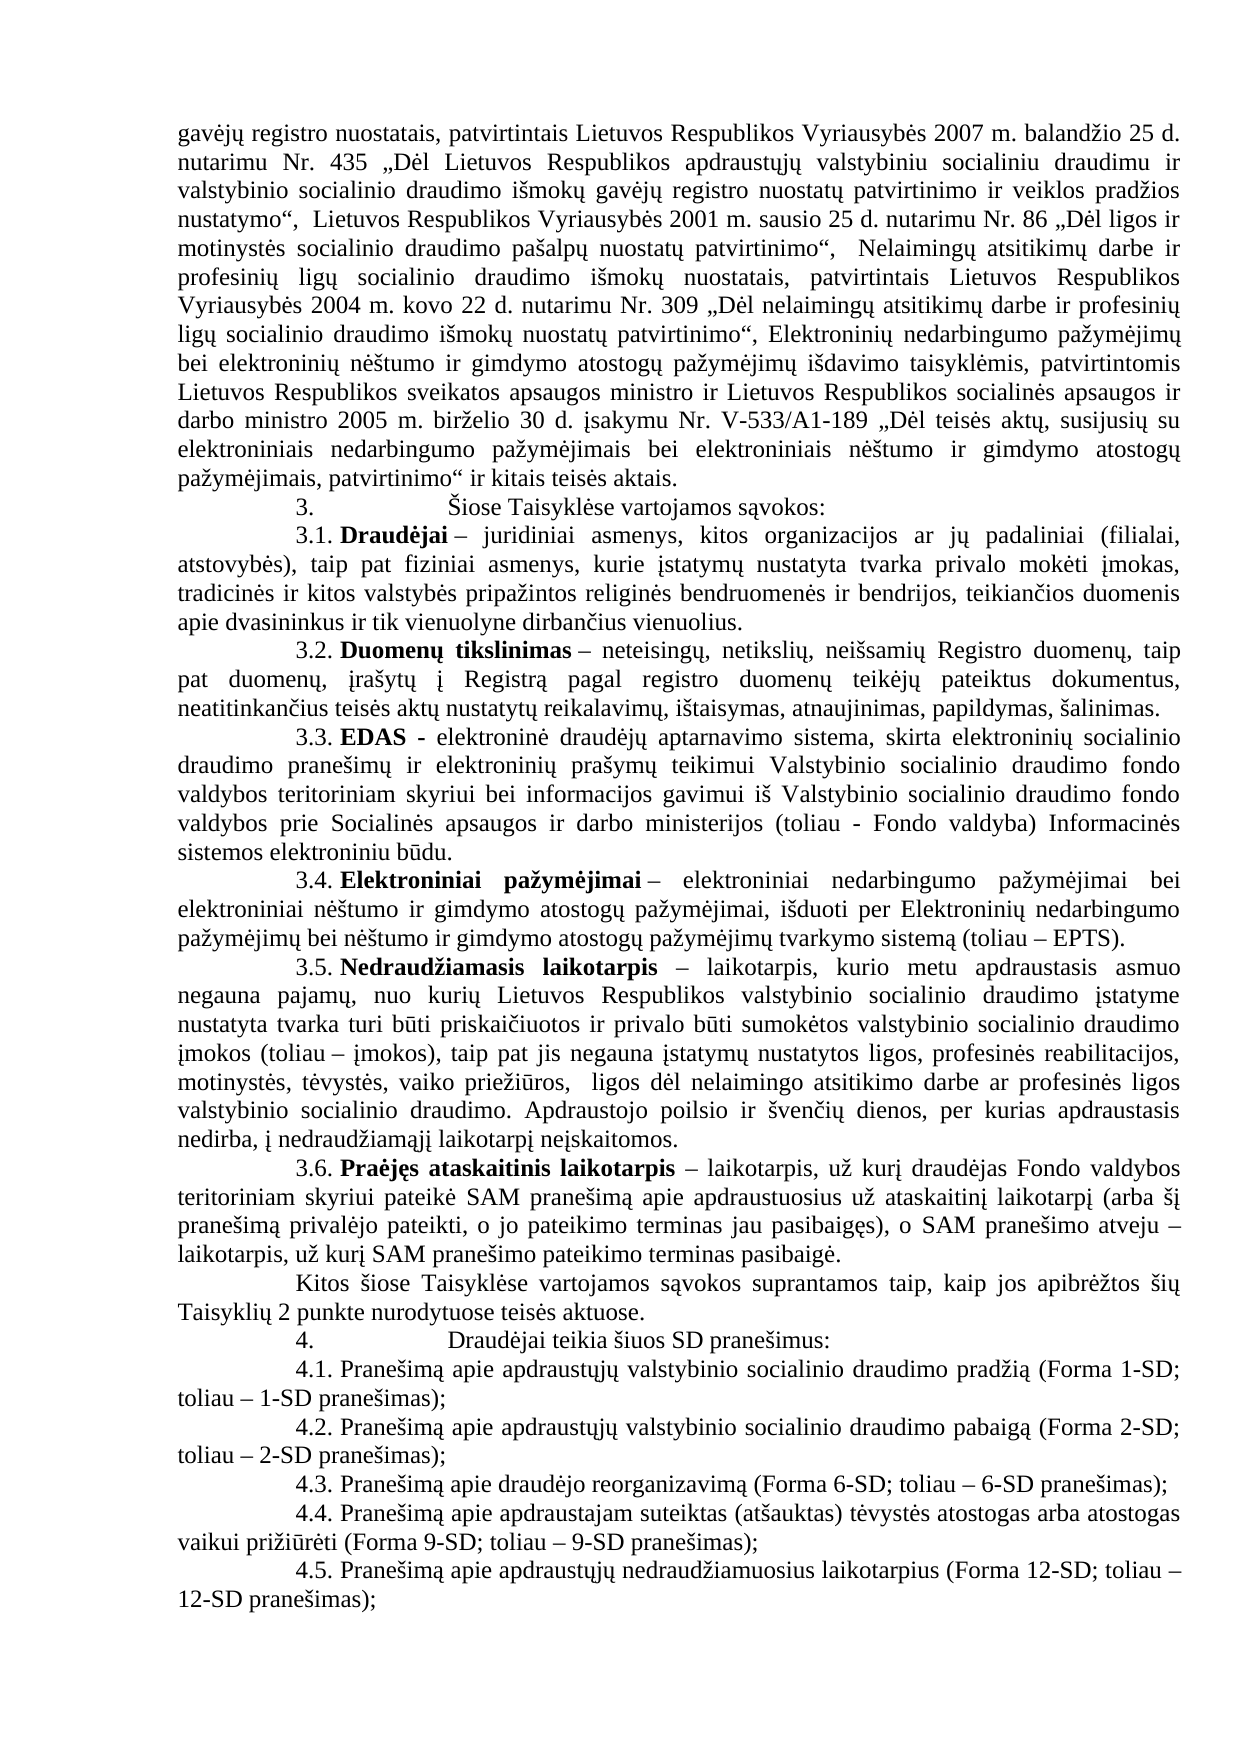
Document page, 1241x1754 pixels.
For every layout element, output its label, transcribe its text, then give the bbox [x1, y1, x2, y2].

text 4.4. Pranešimą apie apdraustajam suteiktas (atšauktas) tėvystės atostogas arba atostogas vaikui prižiūrėti (Forma 9-SD; toliau – 9-SD pranešimas); [177, 1498, 1181, 1556]
text 3.3. EDAS - elektroninė draudėjų aptarnavimo sistema, skirta elektroninių socialinio draudimo pranešimų ir elektroninių prašymų teikimui Valstybinio socialinio draudimo fondo valdybos teritoriniam skyriui bei informacijos gavimui iš Valstybinio socialinio draudimo fondo valdybos prie Socialinės apsaugos ir darbo ministerijos (toliau - Fondo valdyba) Informacinės sistemos elektroniniu būdu. [177, 722, 1181, 866]
text 3.5. Nedraudžiamasis laikotarpis – laikotarpis, kurio metu apdraustasis asmuo negauna pajamų, nuo kurių Lietuvos Respublikos valstybinio socialinio draudimo įstatyme nustatyta tvarka turi būti priskaičiuotos ir privalo būti sumokėtos valstybinio socialinio draudimo įmokos (toliau – įmokos), taip pat jis negauna įstatymų nustatytos ligos, profesinės reabilitacijos, motinystės, tėvystės, vaiko priežiūros, ligos dėl nelaimingo atsitikimo darbe ar profesinės ligos valstybinio socialinio draudimo. Apdraustojo poilsio ir švenčių dienos, per kurias apdraustasis nedirba, į nedraudžiamąjį laikotarpį neįskaitomos. [177, 952, 1181, 1153]
text 4. Draudėjai teikia šiuos SD pranešimus: [177, 1326, 1181, 1354]
text 3. Šiose Taisyklėse vartojamos sąvokos: [177, 492, 1181, 521]
text 4.2. Pranešimą apie apdraustųjų valstybinio socialinio draudimo pabaigą (Forma 2-SD; toliau – 2-SD pranešimas); [177, 1412, 1181, 1469]
text 3.4. Elektroniniai pažymėjimai – elektroniniai nedarbingumo pažymėjimai bei elektroniniai nėštumo ir gimdymo atostogų pažymėjimai, išduoti per Elektroninių nedarbingumo pažymėjimų bei nėštumo ir gimdymo atostogų pažymėjimų tvarkymo sistemą (toliau – EPTS). [177, 866, 1181, 952]
text Kitos šiose Taisyklėse vartojamos sąvokos suprantamos taip, kaip jos apibrėžtos šių Taisyklių 2 punkte nurodytuose teisės aktuose. [177, 1268, 1181, 1326]
text 4.1. Pranešimą apie apdraustųjų valstybinio socialinio draudimo pradžią (Forma 1-SD; toliau – 1-SD pranešimas); [177, 1354, 1181, 1412]
text 3.1. Draudėjai – juridiniai asmenys, kitos organizacijos ar jų padaliniai (filialai, atstovybės), taip pat fiziniai asmenys, kurie įstatymų nustatyta tvarka privalo mokėti įmokas, tradicinės ir kitos valstybės pripažintos religinės bendruomenės ir bendrijos, teikiančios duomenis apie dvasininkus ir tik vienuolyne dirbančius vienuolius. [177, 521, 1181, 636]
text gavėjų registro nuostatais, patvirtintais Lietuvos Respublikos Vyriausybės 2007 m. balandžio 25 d. nutarimu Nr. 435 „Dėl Lietuvos Respublikos apdraustųjų valstybiniu socialiniu draudimu ir valstybinio socialinio draudimo išmokų gavėjų registro nuostatų patvirtinimo ir veiklos pradžios nustatymo“, Lietuvos Respublikos Vyriausybės 2001 m. sausio 25 d. nutarimu Nr. 86 „Dėl ligos ir motinystės socialinio draudimo pašalpų nuostatų patvirtinimo“, Nelaimingų atsitikimų darbe ir profesinių ligų socialinio draudimo išmokų nuostatais, patvirtintais Lietuvos Respublikos Vyriausybės 2004 m. kovo 22 d. nutarimu Nr. 309 „Dėl nelaimingų atsitikimų darbe ir profesinių ligų socialinio draudimo išmokų nuostatų patvirtinimo“, Elektroninių nedarbingumo pažymėjimų bei elektroninių nėštumo ir gimdymo atostogų pažymėjimų išdavimo taisyklėmis, patvirtintomis Lietuvos Respublikos sveikatos apsaugos ministro ir Lietuvos Respublikos socialinės apsaugos ir darbo ministro 2005 m. birželio 30 d. įsakymu Nr. V-533/A1-189 „Dėl teisės aktų, susijusių su elektroniniais nedarbingumo pažymėjimais bei elektroniniais nėštumo ir gimdymo atostogų pažymėjimais, patvirtinimo“ ir kitais teisės aktais. [177, 118, 1181, 492]
text 4.3. Pranešimą apie draudėjo reorganizavimą (Forma 6-SD; toliau – 6-SD pranešimas); [177, 1469, 1181, 1498]
text 4.5. Pranešimą apie apdraustųjų nedraudžiamuosius laikotarpius (Forma 12-SD; toliau – 12-SD pranešimas); [177, 1556, 1181, 1613]
text 3.6. Praėjęs ataskaitinis laikotarpis – laikotarpis, už kurį draudėjas Fondo valdybos teritoriniam skyriui pateikė SAM pranešimą apie apdraustuosius už ataskaitinį laikotarpį (arba šį pranešimą privalėjo pateikti, o jo pateikimo terminas jau pasibaigęs), o SAM pranešimo atveju – laikotarpis, už kurį SAM pranešimo pateikimo terminas pasibaigė. [177, 1153, 1181, 1268]
text 3.2. Duomenų tikslinimas – neteisingų, netikslių, neišsamių Registro duomenų, taip pat duomenų, įrašytų į Registrą pagal registro duomenų teikėjų pateiktus dokumentus, neatitinkančius teisės aktų nustatytų reikalavimų, ištaisymas, atnaujinimas, papildymas, šalinimas. [177, 636, 1181, 722]
